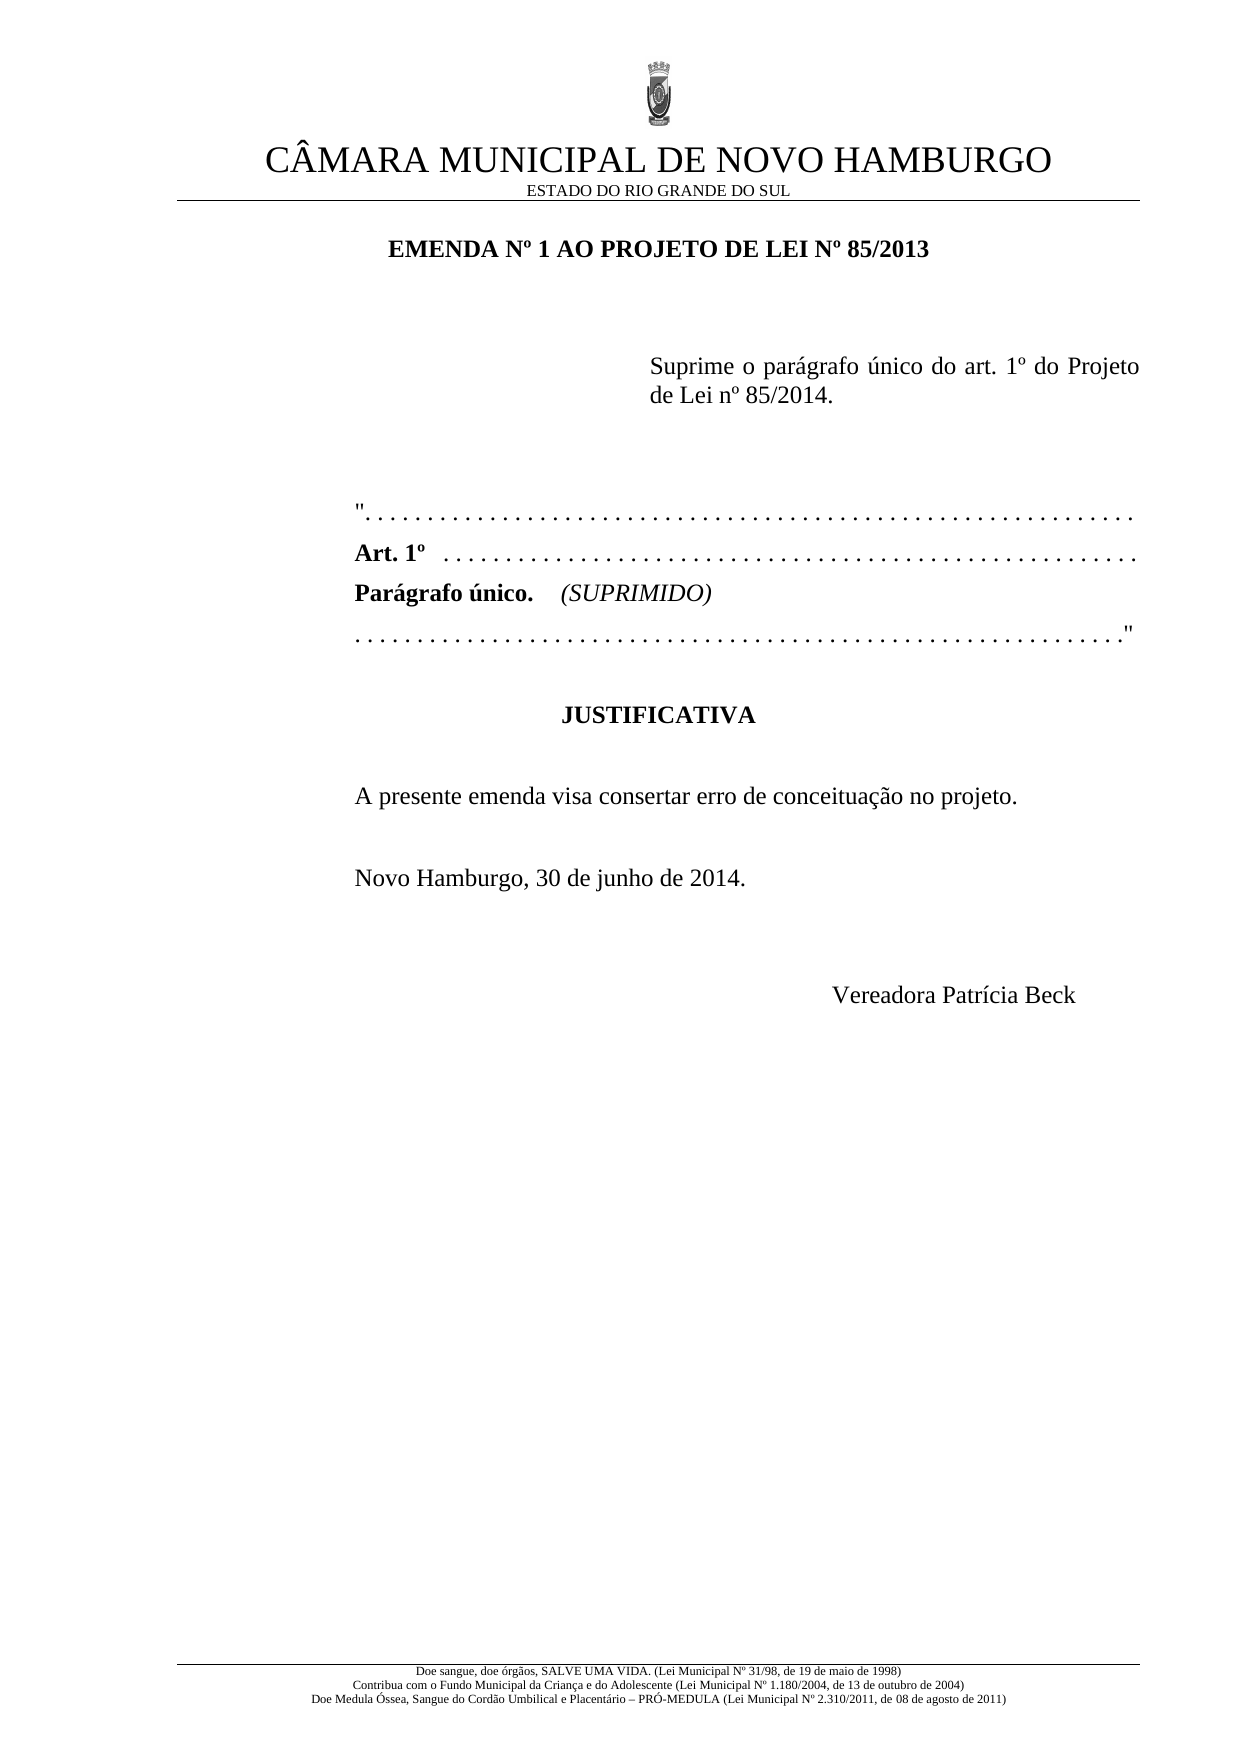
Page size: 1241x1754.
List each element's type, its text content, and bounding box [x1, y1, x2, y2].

text ". . . . . . . . . . . . . . . . . . . . . . . . . . . . . . . . . . . . . . . . . . . . . . . . . . . . . . . . . . . . . . [177, 497, 1140, 526]
text Novo Hamburgo, 30 de junho de 2014. [177, 863, 1140, 891]
text Suprime o parágrafo único do art. 1º do Projeto de Lei nº 85/2014. [649, 351, 1140, 408]
text Vereadora Patrícia Beck [768, 980, 1140, 1009]
text Art. 1º . . . . . . . . . . . . . . . . . . . . . . . . . . . . . . . . . . . . . . . . . . . . . . . . . . . . . . . . [177, 538, 1140, 566]
text EMENDA Nº 1 AO PROJETO DE LEI Nº 85/2013 [177, 234, 1140, 262]
text . . . . . . . . . . . . . . . . . . . . . . . . . . . . . . . . . . . . . . . . . . . . . . . . . . . . . . . . . . . . . ." [177, 619, 1140, 648]
text A presente emenda visa consertar erro de conceituação no projeto. [177, 781, 1140, 810]
text JUSTIFICATIVA [177, 700, 1140, 729]
text Parágrafo único. (SUPRIMIDO) [177, 578, 1140, 607]
